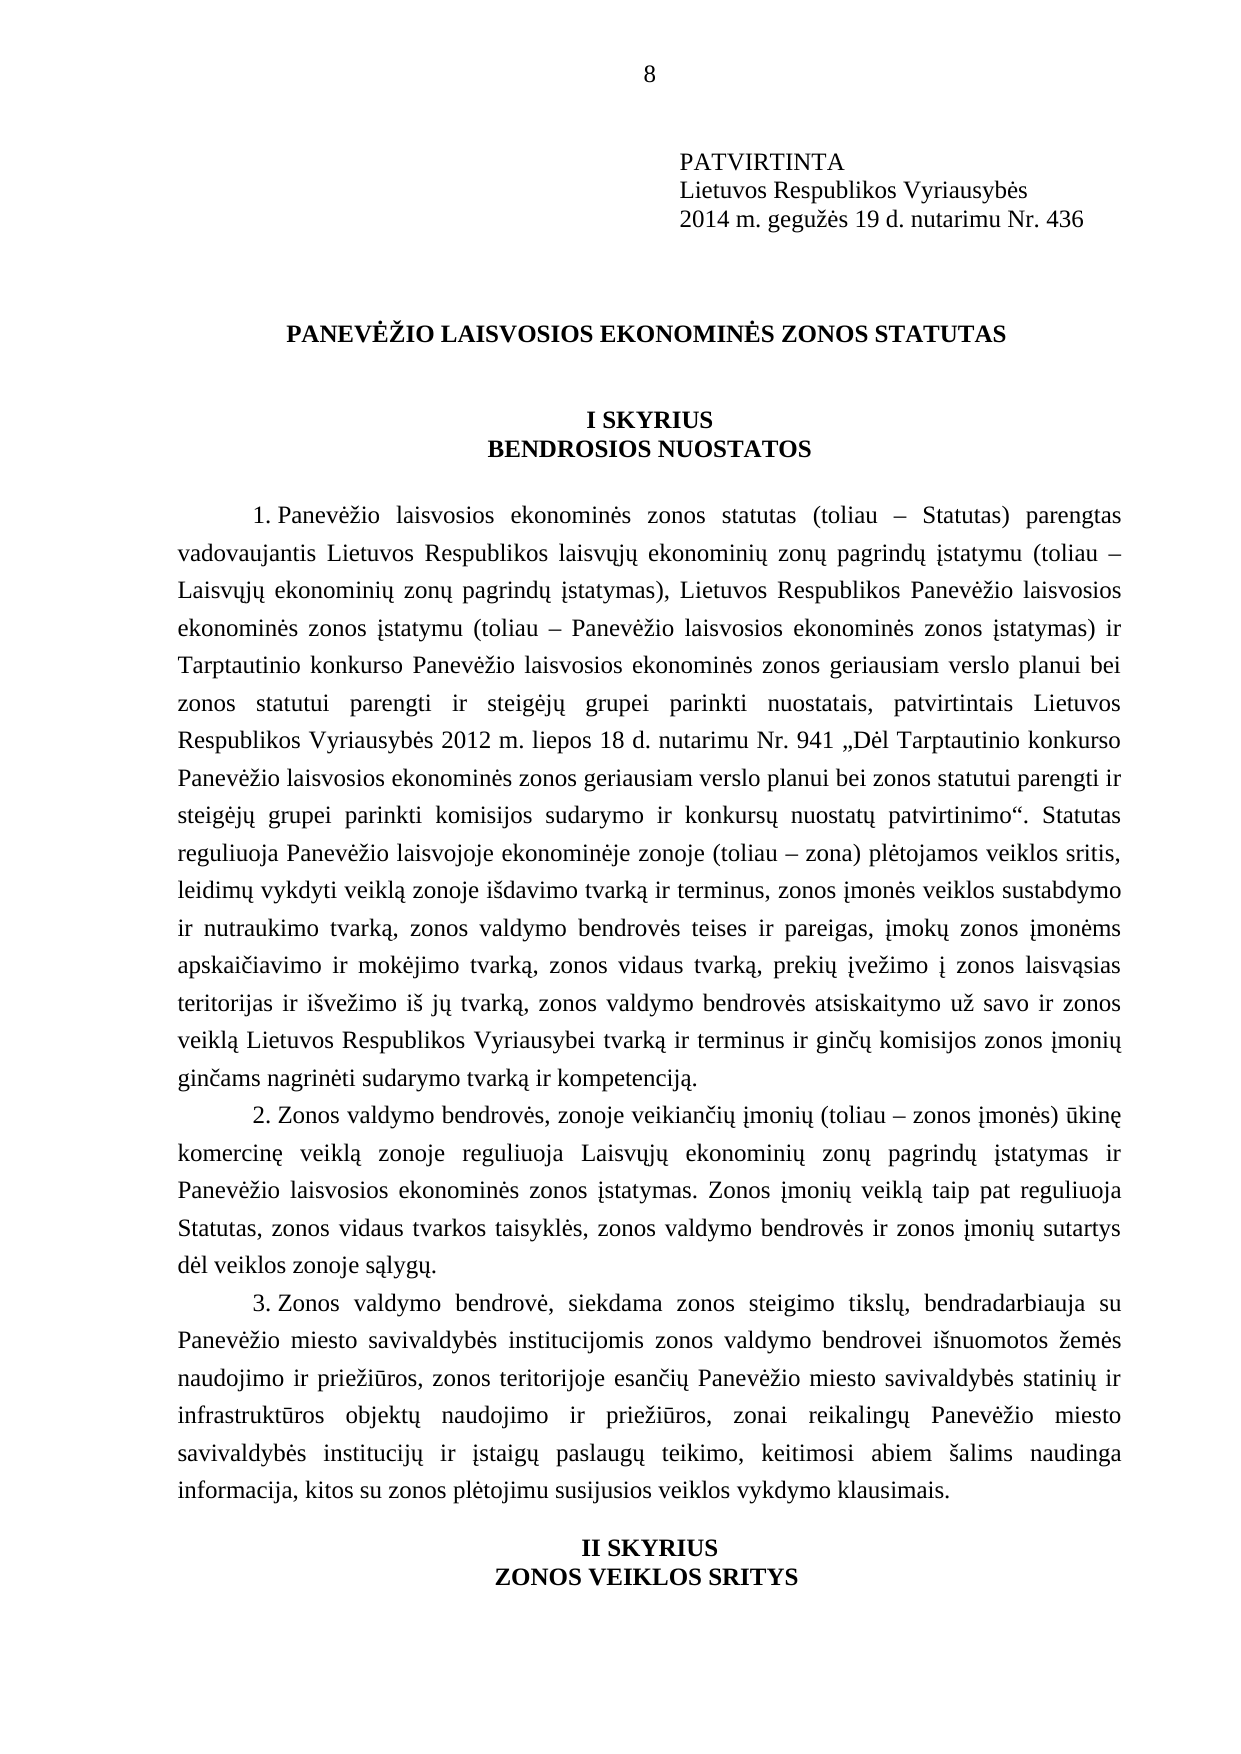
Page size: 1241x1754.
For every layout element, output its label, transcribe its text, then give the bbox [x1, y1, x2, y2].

text PATVIRTINTA Lietuvos Respublikos Vyriausybės 2014 m. gegužės 19 d. nutarimu Nr. 436 [679, 147, 1122, 233]
text BENDROSIOS NUOSTATOS [177, 434, 1122, 463]
text II SKYRIUS [177, 1533, 1122, 1562]
text 2. Zonos valdymo bendrovės, zonoje veikiančių įmonių (toliau – zonos įmonės) ūkinę komercinę veiklą zonoje reguliuoja Laisvųjų ekonominių zonų pagrindų įstatymas ir Panevėžio laisvosios ekonominės zonos įstatymas. Zonos įmonių veiklą taip pat reguliuoja Statutas, zonos vidaus tvarkos taisyklės, zonos valdymo bendrovės ir zonos įmonių sutartys dėl veiklos zonoje sąlygų. [177, 1092, 1122, 1279]
text ZONOS VEIKLOS SRITYS [177, 1562, 1122, 1591]
text 3. Zonos valdymo bendrovė, siekdama zonos steigimo tikslų, bendradarbiauja su Panevėžio miesto savivaldybės institucijomis zonos valdymo bendrovei išnuomotos žemės naudojimo ir priežiūros, zonos teritorijoje esančių Panevėžio miesto savivaldybės statinių ir infrastruktūros objektų naudojimo ir priežiūros, zonai reikalingų Panevėžio miesto savivaldybės institucijų ir įstaigų paslaugų teikimo, keitimosi abiem šalims naudinga informacija, kitos su zonos plėtojimu susijusios veiklos vykdymo klausimais. [177, 1279, 1122, 1504]
text 1. Panevėžio laisvosios ekonominės zonos statutas (toliau – Statutas) parengtas vadovaujantis Lietuvos Respublikos laisvųjų ekonominių zonų pagrindų įstatymu (toliau – Laisvųjų ekonominių zonų pagrindų įstatymas), Lietuvos Respublikos Panevėžio laisvosios ekonominės zonos įstatymu (toliau – Panevėžio laisvosios ekonominės zonos įstatymas) ir Tarptautinio konkurso Panevėžio laisvosios ekonominės zonos geriausiam verslo planui bei zonos statutui parengti ir steigėjų grupei parinkti nuostatais, patvirtintais Lietuvos Respublikos Vyriausybės 2012 m. liepos 18 d. nutarimu Nr. 941 „Dėl Tarptautinio konkurso Panevėžio laisvosios ekonominės zonos geriausiam verslo planui bei zonos statutui parengti ir steigėjų grupei parinkti komisijos sudarymo ir konkursų nuostatų patvirtinimo“. Statutas reguliuoja Panevėžio laisvojoje ekonominėje zonoje (toliau – zona) plėtojamos veiklos sritis, leidimų vykdyti veiklą zonoje išdavimo tvarką ir terminus, zonos įmonės veiklos sustabdymo ir nutraukimo tvarką, zonos valdymo bendrovės teises ir pareigas, įmokų zonos įmonėms apskaičiavimo ir mokėjimo tvarką, zonos vidaus tvarką, prekių įvežimo į zonos laisvąsias teritorijas ir išvežimo iš jų tvarką, zonos valdymo bendrovės atsiskaitymo už savo ir zonos veiklą Lietuvos Respublikos Vyriausybei tvarką ir terminus ir ginčų komisijos zonos įmonių ginčams nagrinėti sudarymo tvarką ir kompetenciją. [177, 492, 1122, 1092]
text I SKYRIUS [177, 406, 1122, 434]
text PANEVĖŽIO LAISVOSIOS EKONOMINĖS ZONOS STATUTAS [177, 319, 1122, 348]
